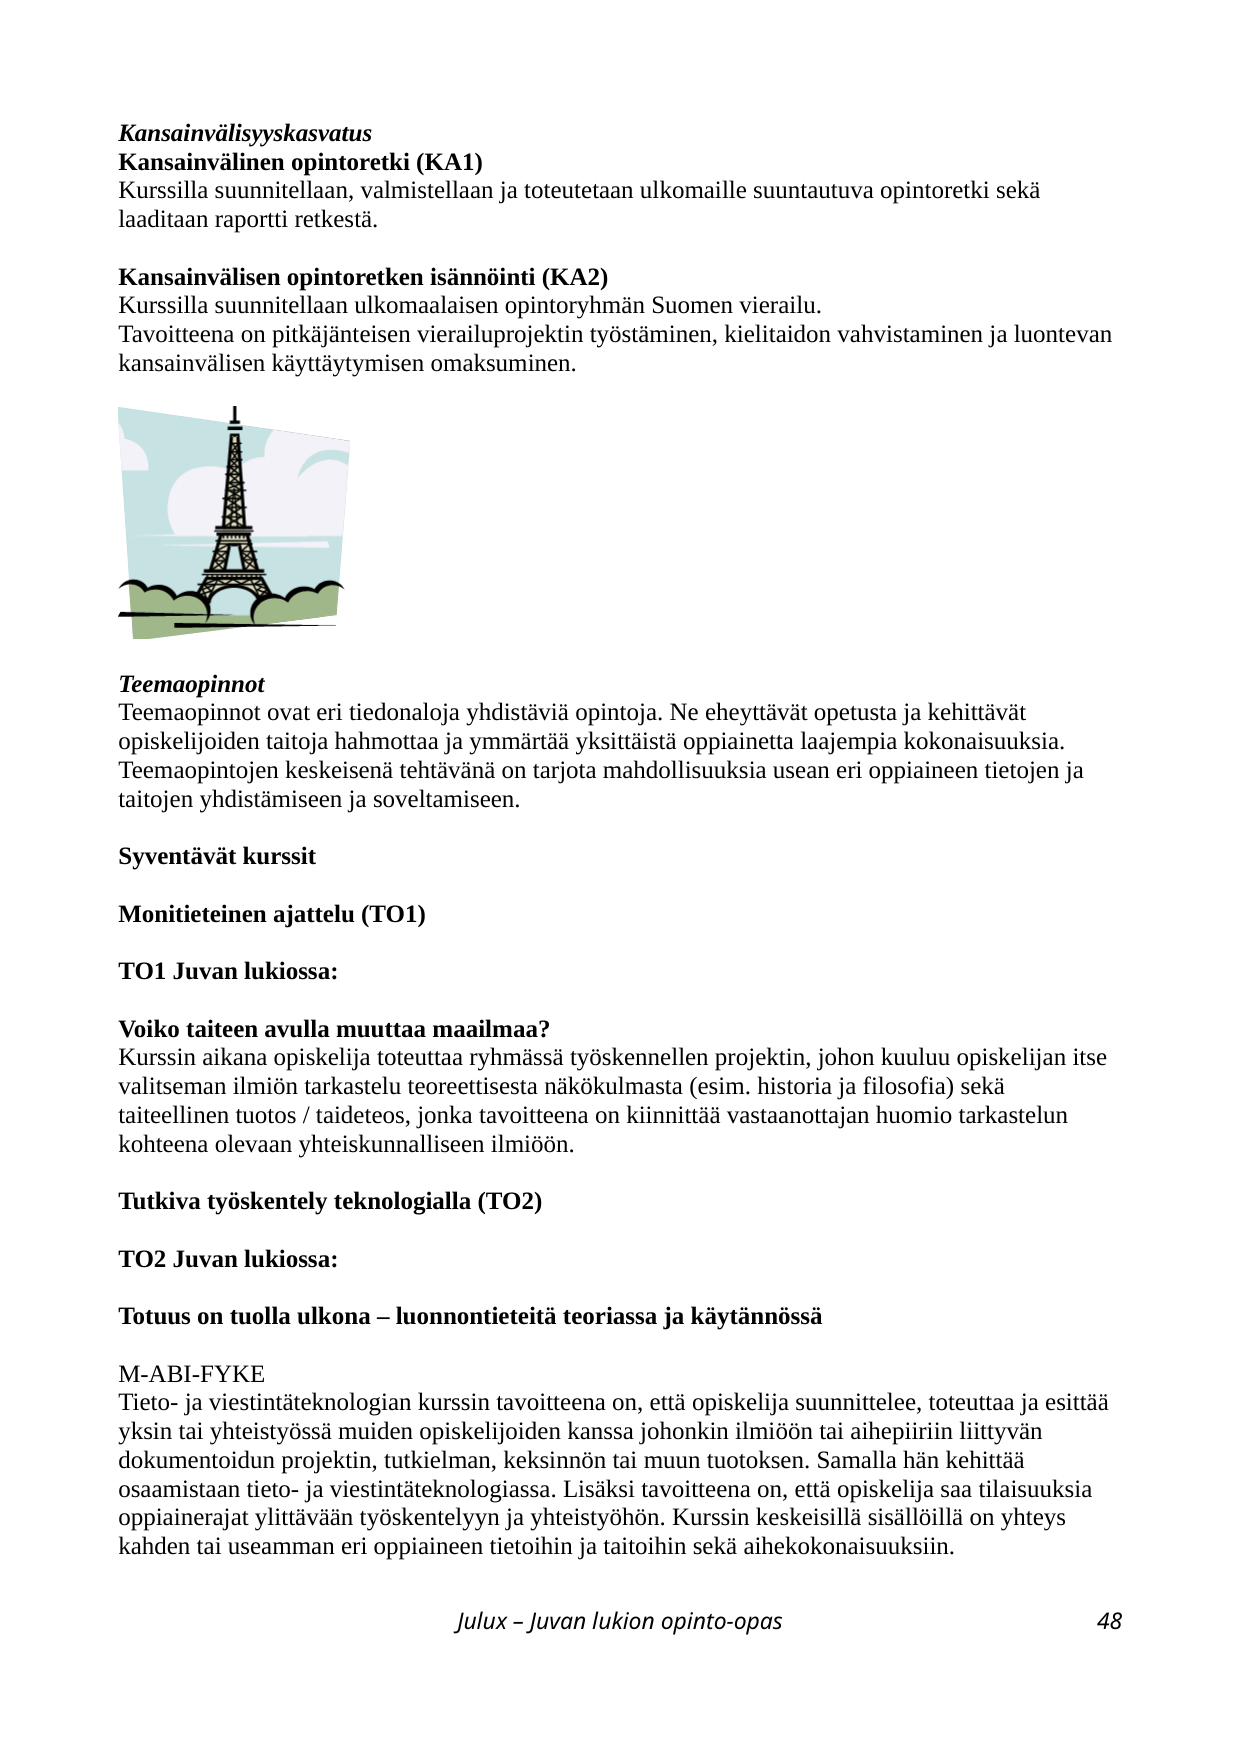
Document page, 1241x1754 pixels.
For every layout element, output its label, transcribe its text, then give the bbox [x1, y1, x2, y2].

picture [118, 405, 350, 639]
text Tavoitteena on pitkäjänteisen vierailuprojektin työstäminen, kielitaidon vahvistaminen ja luontevan kansainvälisen käyttäytymisen omaksuminen. [118, 319, 1122, 377]
text Tutkiva työskentely teknologialla (TO2) TO2 Juvan lukiossa: Totuus on tuolla ulkona – luonnontieteitä teoriassa ja käytännössä M-ABI-FYKE Tieto- ja viestintäteknologian kurssin tavoitteena on, että opiskelija suunnittelee, toteuttaa ja esittää yksin tai yhteistyössä muiden opiskelijoiden kanssa johonkin ilmiöön tai aihepiiriin liittyvän dokumentoidun projektin, tutkielman, keksinnön tai muun tuotoksen. Samalla hän kehittää osaamistaan tieto- ja viestintäteknologiassa. Lisäksi tavoitteena on, että opiskelija saa tilaisuuksia oppiainerajat ylittävään työskentelyyn ja yhteistyöhön. Kurssin keskeisillä sisällöillä on yhteys kahden tai useamman eri oppiaineen tietoihin ja taitoihin sekä aihekokonaisuuksiin. [118, 1157, 1122, 1560]
text Kansainvälinen opintoretki (KA1) [118, 147, 1122, 176]
text Teemaopinnot Teemaopinnot ovat eri tiedonaloja yhdistäviä opintoja. Ne eheyttävät opetusta ja kehittävät opiskelijoiden taitoja hahmottaa ja ymmärtää yksittäistä oppiainetta laajempia kokonaisuuksia. Teemaopintojen keskeisenä tehtävänä on tarjota mahdollisuuksia usean eri oppiaineen tietojen ja taitojen yhdistämiseen ja soveltamiseen. [118, 669, 1122, 812]
text Kurssilla suunnitellaan ulkomaalaisen opintoryhmän Suomen vierailu. [118, 291, 1122, 319]
text Kansainvälisen opintoretken isännöinti (KA2) [118, 262, 1122, 291]
text Syventävät kurssit Monitieteinen ajattelu (TO1) TO1 Juvan lukiossa: Voiko taiteen avulla muuttaa maailmaa? Kurssin aikana opiskelija toteuttaa ryhmässä työskennellen projektin, johon kuuluu opiskelijan itse valitseman ilmiön tarkastelu teoreettisesta näkökulmasta (esim. historia ja filosofia) sekä taiteellinen tuotos / taideteos, jonka tavoitteena on kiinnittää vastaanottajan huomio tarkastelun kohteena olevaan yhteiskunnalliseen ilmiöön. [118, 812, 1122, 1157]
text Kurssilla suunnitellaan, valmistellaan ja toteutetaan ulkomaille suuntautuva opintoretki sekä laaditaan raportti retkestä. [118, 176, 1122, 233]
text Kansainvälisyyskasvatus [118, 118, 1122, 147]
